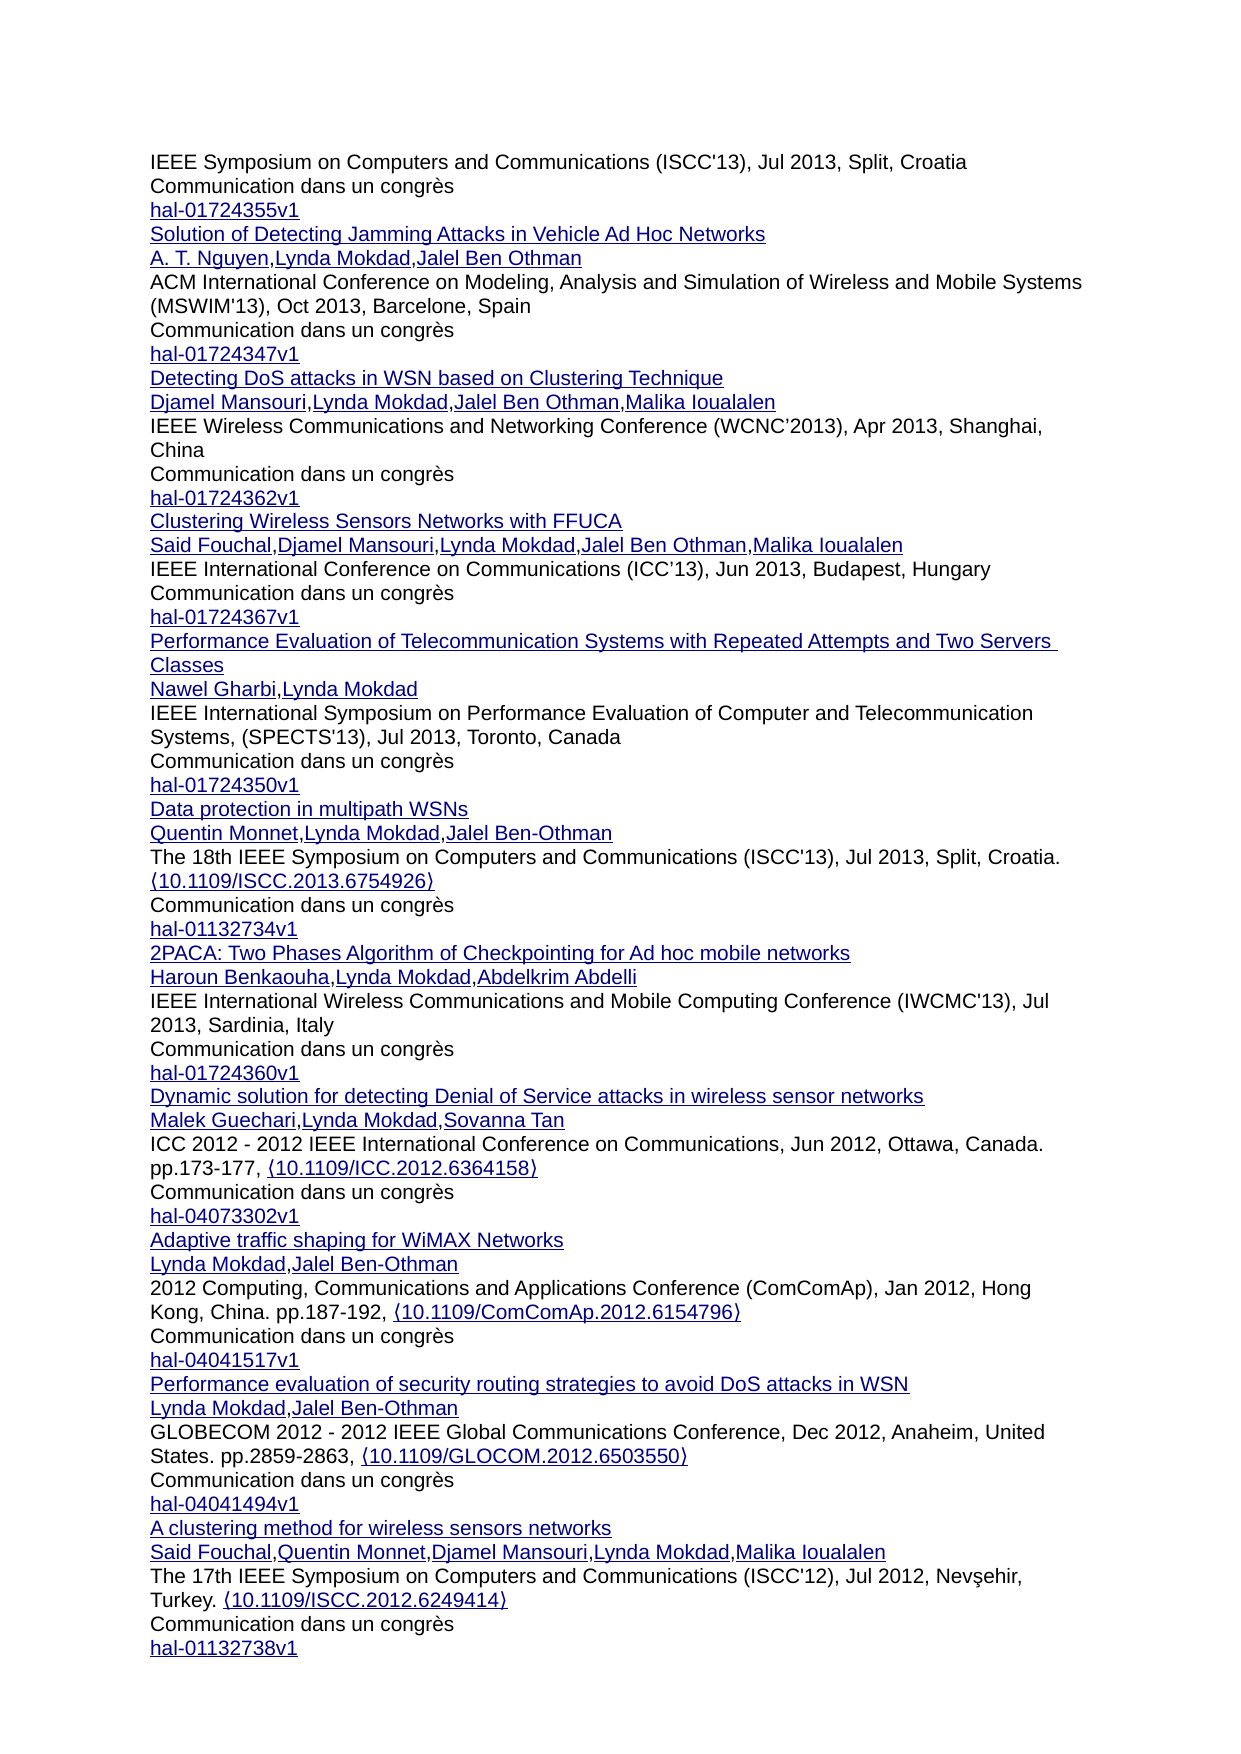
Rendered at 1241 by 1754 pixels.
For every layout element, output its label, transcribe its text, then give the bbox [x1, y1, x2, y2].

table_cell Solution of Detecting Jamming Attacks in Vehicle Ad Hoc Networks A. T. Nguyen,Lynda Mokdad,Jalel Ben Othman ACM International Conference on Modeling, Analysis and Simulation of Wireless and Mobile Systems (MSWIM'13), Oct 2013, Barcelone, Spain Communication dans un congrès hal-01724347v1 [150, 222, 1090, 366]
table_cell Adaptive traffic shaping for WiMAX Networks Lynda Mokdad,Jalel Ben-Othman 2012 Computing, Communications and Applications Conference (ComComAp), Jan 2012, Hong Kong, China. pp.187-192, ⟨10.1109/ComComAp.2012.6154796⟩ Communication dans un congrès hal-04041517v1 [150, 1228, 1090, 1372]
table_cell Data protection in multipath WSNs Quentin Monnet,Lynda Mokdad,Jalel Ben-Othman The 18th IEEE Symposium on Computers and Communications (ISCC'13), Jul 2013, Split, Croatia. ⟨10.1109/ISCC.2013.6754926⟩ Communication dans un congrès hal-01132734v1 [150, 797, 1090, 941]
table_cell IEEE Symposium on Computers and Communications (ISCC'13), Jul 2013, Split, Croatia Communication dans un congrès hal-01724355v1 [150, 150, 1090, 222]
table_cell Detecting DoS attacks in WSN based on Clustering Technique Djamel Mansouri,Lynda Mokdad,Jalel Ben Othman,Malika Ioualalen IEEE Wireless Communications and Networking Conference (WCNC’2013), Apr 2013, Shanghai, China Communication dans un congrès hal-01724362v1 [150, 366, 1090, 509]
table_cell Dynamic solution for detecting Denial of Service attacks in wireless sensor networks Malek Guechari,Lynda Mokdad,Sovanna Tan ICC 2012 - 2012 IEEE International Conference on Communications, Jun 2012, Ottawa, Canada. pp.173-177, ⟨10.1109/ICC.2012.6364158⟩ Communication dans un congrès hal-04073302v1 [150, 1084, 1090, 1228]
table_cell Performance Evaluation of Telecommunication Systems with Repeated Attempts and Two Servers Classes Nawel Gharbi,Lynda Mokdad IEEE International Symposium on Performance Evaluation of Computer and Telecommunication Systems, (SPECTS'13), Jul 2013, Toronto, Canada Communication dans un congrès hal-01724350v1 [150, 629, 1090, 797]
table_cell 2PACA: Two Phases Algorithm of Checkpointing for Ad hoc mobile networks Haroun Benkaouha,Lynda Mokdad,Abdelkrim Abdelli IEEE International Wireless Communications and Mobile Computing Conference (IWCMC'13), Jul 2013, Sardinia, Italy Communication dans un congrès hal-01724360v1 [150, 941, 1090, 1084]
table_cell Performance evaluation of security routing strategies to avoid DoS attacks in WSN Lynda Mokdad,Jalel Ben-Othman GLOBECOM 2012 - 2012 IEEE Global Communications Conference, Dec 2012, Anaheim, United States. pp.2859-2863, ⟨10.1109/GLOCOM.2012.6503550⟩ Communication dans un congrès hal-04041494v1 [150, 1372, 1090, 1516]
table_cell Clustering Wireless Sensors Networks with FFUCA Said Fouchal,Djamel Mansouri,Lynda Mokdad,Jalel Ben Othman,Malika Ioualalen IEEE International Conference on Communications (ICC’13), Jun 2013, Budapest, Hungary Communication dans un congrès hal-01724367v1 [150, 509, 1090, 629]
table_cell A clustering method for wireless sensors networks Said Fouchal,Quentin Monnet,Djamel Mansouri,Lynda Mokdad,Malika Ioualalen The 17th IEEE Symposium on Computers and Communications (ISCC'12), Jul 2012, Nevşehir, Turkey. ⟨10.1109/ISCC.2012.6249414⟩ Communication dans un congrès hal-01132738v1 [150, 1516, 1090, 1659]
